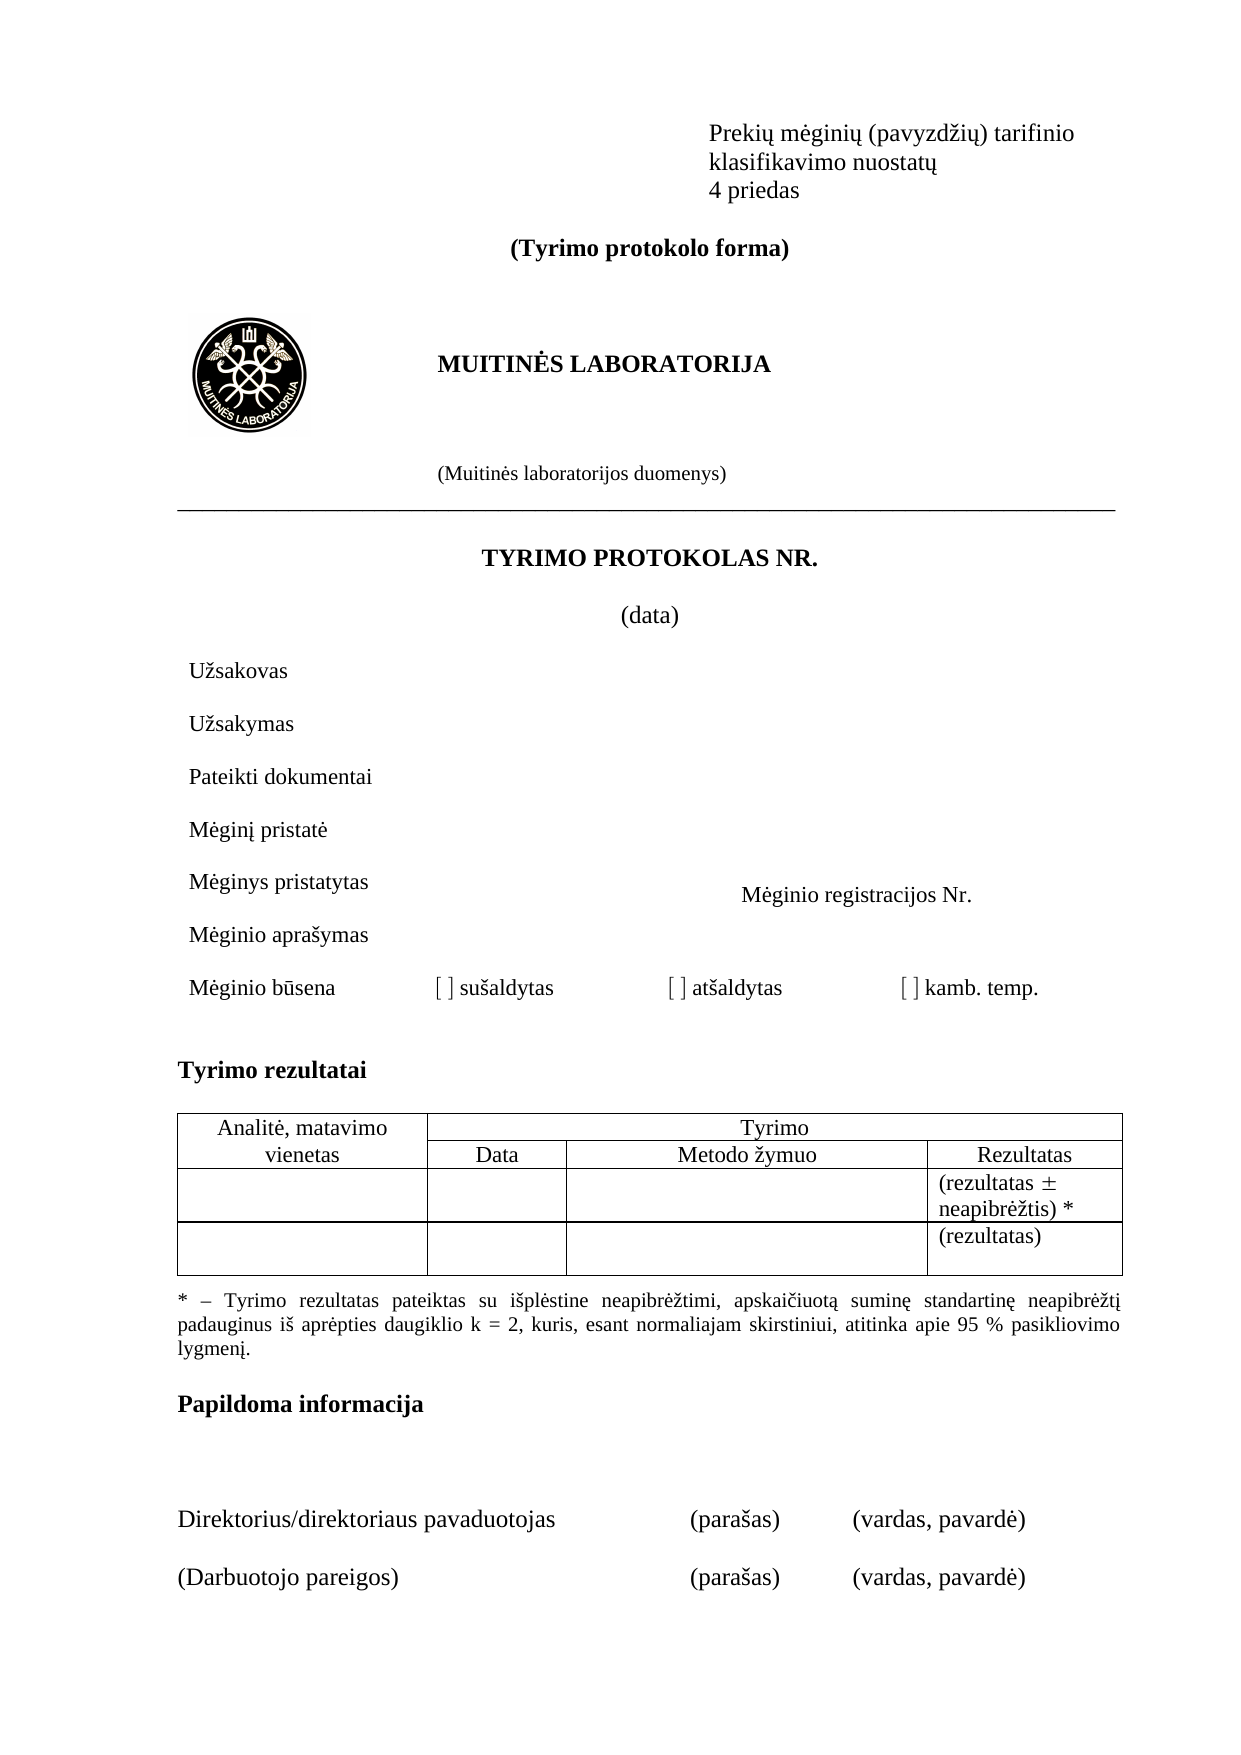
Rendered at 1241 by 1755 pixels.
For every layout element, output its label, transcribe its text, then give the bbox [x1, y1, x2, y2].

text (Tyrimo protokolo forma) [177, 233, 1122, 262]
table_header Tyrimo [428, 1114, 1122, 1140]
table_cell [178, 1223, 427, 1275]
table_header Analitė, matavimo vienetas [178, 1114, 427, 1168]
table_cell Mėginio būsena [177, 974, 424, 1027]
table_cell [428, 1223, 566, 1275]
text _ [177, 485, 1122, 514]
table_cell (rezultatas  neapibrėžtis) * [928, 1169, 1122, 1221]
table_cell   sušaldytas [424, 974, 657, 1027]
table_cell Rezultatas [928, 1141, 1122, 1168]
table_cell [424, 921, 1122, 974]
table_cell Pateikti dokumentai [177, 763, 424, 816]
table_header MUITINĖS LABORATORIJA [426, 291, 1122, 437]
text TYRIMO PROTOKOLAS NR. [177, 543, 1122, 571]
text (data) [177, 600, 1122, 629]
table_cell   atšaldytas [657, 974, 889, 1027]
table_cell [424, 869, 730, 921]
table_cell   kamb. temp. [889, 974, 1122, 1027]
table_cell Mėginys pristatytas [177, 869, 424, 921]
table_cell [424, 710, 1122, 763]
table_cell Data [428, 1141, 566, 1168]
table_cell (Muitinės laboratorijos duomenys) [426, 437, 1122, 485]
table_cell [424, 816, 1122, 868]
text Direktorius/direktoriaus pavaduotojas (parašas) (vardas, pavardė) [177, 1504, 1122, 1533]
text Tyrimo rezultatai [177, 1055, 1122, 1084]
table_cell (rezultatas) [928, 1223, 1122, 1275]
table_header [424, 658, 1122, 710]
text Papildoma informacija [177, 1389, 1122, 1418]
text 4 priedas [177, 176, 1122, 204]
table_cell Metodo žymuo [567, 1141, 927, 1168]
table_cell Mėginio aprašymas [177, 921, 424, 974]
table_header (ženklas) [177, 291, 426, 437]
table_header Užsakovas [177, 658, 424, 710]
text klasifikavimo nuostatų [177, 147, 1122, 176]
table_cell [428, 1169, 566, 1221]
table_cell [177, 437, 426, 485]
table_cell [424, 763, 1122, 816]
table_cell [567, 1169, 927, 1221]
table_cell [567, 1223, 927, 1275]
text * – Tyrimo rezultatas pateiktas su išplėstine neapibrėžtimi, apskaičiuotą suminę standartinę neapibrėžtį padauginus iš aprėpties daugiklio k = 2, kuris, esant normaliajam skirstiniui, atitinka apie 95 % pasikliovimo lygmenį. [177, 1288, 1122, 1360]
text Prekių mėginių (pavyzdžių) tarifinio [702, 118, 1122, 147]
table_cell Mėginio registracijos Nr. [730, 869, 1122, 921]
table_cell Užsakymas [177, 710, 424, 763]
text (Darbuotojo pareigos) (parašas) (vardas, pavardė) [177, 1562, 1122, 1590]
table_cell [178, 1169, 427, 1221]
table_cell Mėginį pristatė [177, 816, 424, 868]
